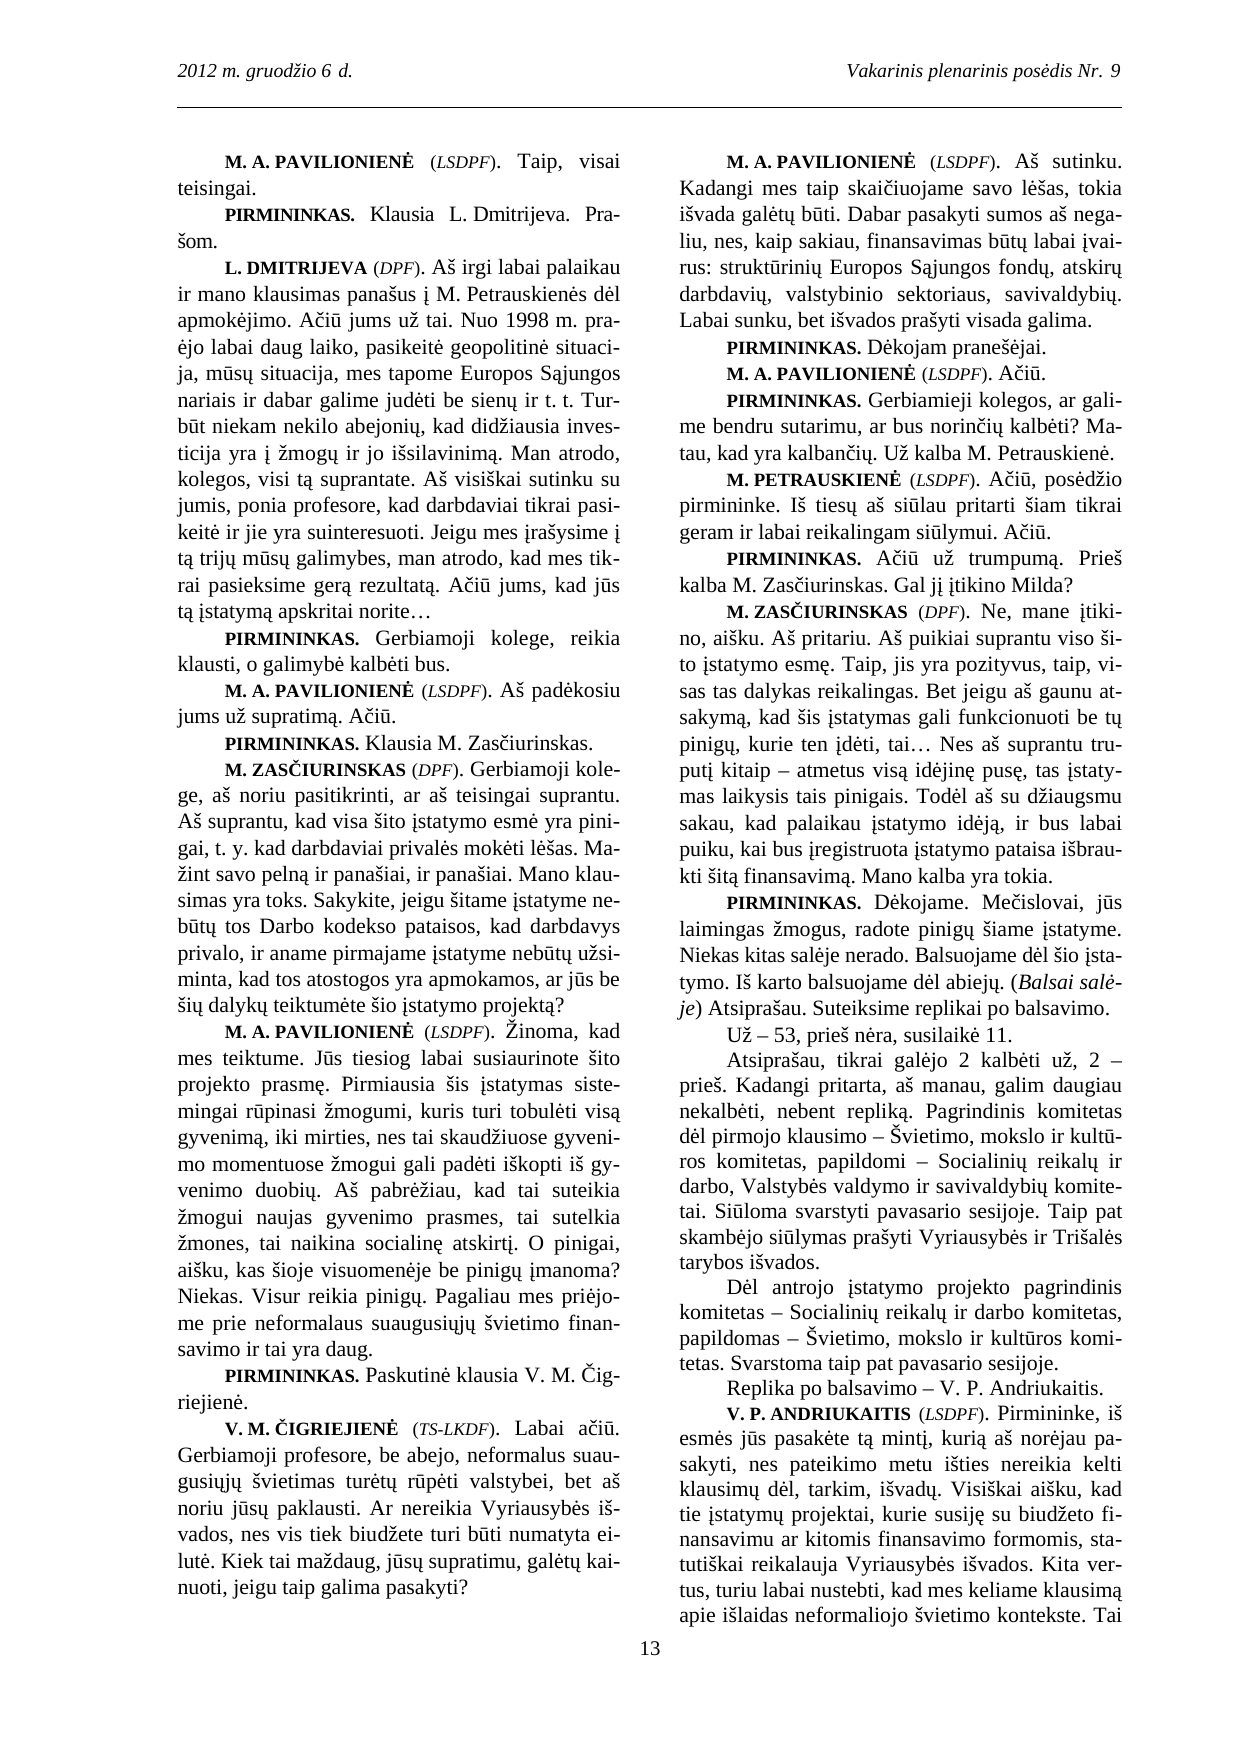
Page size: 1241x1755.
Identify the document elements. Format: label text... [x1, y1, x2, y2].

text PIRMININKAS. Klau­sia M. Zas­čiu­rins­kas. [177, 729, 620, 755]
text M. A. PAVILIONIENĖ (LSDPF). Ačiū. [679, 359, 1122, 386]
text Už – 53, prieš nė­ra, su­si­lai­kė 11. [679, 1021, 1122, 1047]
text M. A. PAVILIONIENĖ (LSDPF). Taip, vi­sai tei­sin­gai. [177, 148, 620, 201]
text M. A. PAVILIONIENĖ (LSDPF). Aš su­tin­ku. Ka­dan­gi mes taip skai­čiuo­ja­me sa­vo lė­šas, to­kia iš­va­da ga­lė­tų bū­ti. Da­bar pa­sa­ky­ti su­mos aš ne­ga­liu, nes, kaip sa­kiau, fi­nan­sa­vi­mas bū­tų la­bai įvai­rus: struk­tū­ri­nių Eu­ro­pos Są­jun­gos fon­dų, at­ski­rų darb­da­vių, vals­ty­bi­nio sek­to­riaus, sa­vi­val­dy­bių. La­bai sun­ku, bet iš­va­dos pra­šy­ti vi­sa­da ga­li­ma. [679, 148, 1122, 333]
text PIRMININKAS. Dė­ko­ja­me. Me­čis­lo­vai, jūs lai­min­gas žmo­gus, ra­do­te pi­ni­gų šia­me įsta­ty­me. Nie­kas ki­tas sa­lė­je ne­ra­do. Bal­suo­ja­me dėl šio įsta­ty­mo. Iš kar­to bal­suo­ja­me dėl abie­jų. (Bal­sai sa­lė­je) At­si­pra­šau. Su­teik­si­me re­pli­kai po bal­sa­vi­mo. [679, 888, 1122, 1021]
text At­si­pra­šau, tik­rai ga­lė­jo 2 kal­bė­ti už, 2 – prieš. Ka­dan­gi pri­tar­ta, aš ma­nau, ga­lim dau­giau ne­kal­bė­ti, ne­bent re­pli­ką. Pa­grin­di­nis ko­mi­te­tas dėl pir­mo­jo klau­si­mo – Švie­ti­mo, moks­lo ir kul­tū­ros ko­mi­te­tas, pa­pil­do­mi – So­cia­li­nių rei­ka­lų ir dar­bo, Vals­ty­bės val­dy­mo ir sa­vi­val­dy­bių ko­mi­te­tai. Siū­lo­ma svars­ty­ti pa­va­sa­rio se­si­jo­je. Taip pat skam­bė­jo siū­ly­mas pra­šy­ti Vy­riau­sy­bės ir Tri­ša­lės ta­ry­bos iš­va­dos. [679, 1047, 1122, 1274]
text V. M. ČIGRIEJIENĖ (TS-LKDF). La­bai ačiū. Ger­bia­mo­ji pro­fe­so­re, be abe­jo, ne­for­ma­lus su­au­gu­sių­jų švie­ti­mas tu­rė­tų rū­pė­ti vals­ty­bei, bet aš no­riu jū­sų pa­klaus­ti. Ar ne­rei­kia Vy­riau­sy­bės iš­va­dos, nes vis tiek biu­dže­te tu­ri bū­ti nu­ma­ty­ta ei­lu­tė. Kiek tai maž­daug, jū­sų su­pra­ti­mu, ga­lė­tų kai­nuo­ti, jei­gu taip ga­li­ma pa­sa­ky­ti? [177, 1414, 620, 1600]
text M. PETRAUSKIENĖ (LSDPF). Ačiū, po­sė­džio pir­mi­nin­ke. Iš tie­sų aš siū­lau pri­tar­ti šiam tik­rai ge­ram ir la­bai rei­ka­lin­gam siū­ly­mui. Ačiū. [679, 465, 1122, 544]
text M. A. PAVILIONIENĖ (LSDPF). Aš pa­dė­ko­siu jums už su­pra­ti­mą. Ačiū. [177, 676, 620, 729]
text PIRMININKAS. Klau­sia L. Dmit­ri­je­va. Pra­šom. [177, 201, 620, 253]
text M. ZASČIURINSKAS (DPF). Ne, ma­ne įti­ki­no, aiš­ku. Aš pri­ta­riu. Aš pui­kiai su­pran­tu vi­so ši­to įsta­ty­mo es­mę. Taip, jis yra po­zi­ty­vus, taip, vi­sas tas da­ly­kas rei­ka­lin­gas. Bet jei­gu aš gau­nu at­sa­ky­mą, kad šis įsta­ty­mas ga­li funk­cio­nuo­ti be tų pi­ni­gų, ku­rie ten įdė­ti, tai… Nes aš su­pran­tu tru­pu­tį ki­taip – at­me­tus vi­są idė­ji­nę pu­sę, tas įsta­ty­mas lai­ky­sis tais pi­ni­gais. To­dėl aš su džiaugs­mu sa­kau, kad pa­lai­kau įsta­ty­mo idė­ją, ir bus la­bai pui­ku, kai bus įre­gist­ruo­ta įsta­ty­mo pa­tai­sa iš­brau­k­­ti ši­tą fi­nan­sa­vi­mą. Ma­no kal­ba yra to­kia. [679, 597, 1122, 888]
text PIRMININKAS. Ačiū už trum­pu­mą. Prieš kal­ba M. Zas­čiu­rins­kas. Gal jį įti­ki­no Mil­da? [679, 544, 1122, 597]
text Dėl ant­ro­jo įsta­ty­mo pro­jek­to pa­grin­di­nis ko­mi­te­tas – So­cia­li­nių rei­ka­lų ir dar­bo ko­mi­te­tas, pa­pil­do­mas – Švie­ti­mo, moks­lo ir kul­tū­ros ko­mi­te­tas. Svars­to­ma taip pat pa­va­sa­rio se­si­jo­je. [679, 1274, 1122, 1375]
text L. DMITRIJEVA (DPF). Aš ir­gi la­bai pa­lai­kau ir ma­no klau­si­mas pa­na­šus į M. Pet­raus­kie­nės dėl ap­mo­kė­ji­mo. Ačiū jums už tai. Nuo 1998 m. pra­ėjo la­bai daug lai­ko, pa­si­kei­tė ge­o­po­li­ti­nė si­tu­a­ci­ja, mū­sų si­tu­a­ci­ja, mes ta­po­me Eu­ro­pos Są­jun­gos na­riais ir da­bar ga­li­me ju­dė­ti be sie­nų ir t. t. Tur­būt nie­kam ne­ki­lo abe­jo­nių, kad di­džiau­sia in­ves­ti­ci­ja yra į žmo­gų ir jo iš­si­la­vi­ni­mą. Man at­ro­do, ko­le­gos, vi­si tą su­pran­ta­te. Aš vi­siš­kai su­tin­ku su ju­mis, po­nia pro­fe­so­re, kad darb­da­viai tik­rai pa­si­kei­tė ir jie yra su­in­te­re­suo­ti. Jei­gu mes įra­šy­si­me į tą tri­jų mū­sų ga­li­my­bes, man at­ro­do, kad mes tik­rai pa­siek­si­me ge­rą re­zul­ta­tą. Ačiū jums, kad jūs tą įsta­ty­mą ap­skri­tai no­ri­te… [177, 253, 620, 624]
text PIRMININKAS. Pas­ku­ti­nė klau­sia V. M. Čig­rie­jie­nė. [177, 1362, 620, 1414]
text PIRMININKAS. Ger­bia­mo­ji ko­le­ge, rei­kia klaus­ti, o ga­li­my­bė kal­bė­ti bus. [177, 624, 620, 676]
text PIRMININKAS. Dė­ko­jam pra­ne­šė­jai. [679, 333, 1122, 359]
text V. P. ANDRIUKAITIS (LSDPF). Pir­mi­nin­ke, iš es­mės jūs pa­sa­kė­te tą min­tį, ku­rią aš no­rė­jau pa­saky­ti, nes pa­tei­ki­mo me­tu iš­ties ne­rei­kia kel­ti klau­si­mų dėl, tar­kim, iš­va­dų. Vi­siš­kai aiš­ku, kad tie įsta­ty­mų pro­jek­tai, ku­rie su­si­ję su biu­dže­to fi­nan­sa­vi­mu ar ki­to­mis fi­nan­sa­vi­mo for­mo­mis, sta­tu­tiš­kai rei­ka­lau­ja Vy­riau­sy­bės iš­va­dos. Ki­ta ver­tus, tu­riu la­bai nu­steb­ti, kad mes ke­lia­me klau­si­mą apie iš­lai­das ne­for­ma­lio­jo švie­ti­mo kon­teks­te. Tai [679, 1400, 1122, 1627]
text PIRMININKAS. Ger­bia­mie­ji ko­le­gos, ar ga­li­me ben­dru su­ta­ri­mu, ar bus no­rin­čių kal­bė­ti? Ma­tau, kad yra kal­ban­čių. Už kal­ba M. Pet­raus­kie­nė. [679, 386, 1122, 465]
text M. A. PAVILIONIENĖ (LSDPF). Ži­no­ma, kad mes teik­tu­me. Jūs tie­siog la­bai su­siau­ri­no­te ši­to pro­jek­to pras­mę. Pir­miau­sia šis įsta­ty­mas sis­te­min­gai rū­pi­na­si žmo­gu­mi, ku­ris tu­ri to­bu­lė­ti vi­są gy­ve­ni­mą, iki mir­ties, nes tai skau­džiuo­se gy­ve­ni­mo mo­men­tuo­se žmo­gui ga­li pa­dė­ti iš­kop­ti iš gy­ve­ni­mo duo­bių. Aš pa­brė­žiau, kad tai su­tei­kia žmo­gui nau­jas gy­ve­ni­mo pras­mes, tai su­tel­kia žmo­nes, tai nai­ki­na so­cia­li­nę at­skir­tį. O pi­ni­gai, aiš­ku, kas šio­je vi­suo­me­nė­je be pi­ni­gų įma­no­ma? Nie­kas. Vi­sur rei­kia pi­ni­gų. Pa­ga­liau mes pri­ėjo­me prie ne­for­ma­laus su­au­gu­sių­jų švie­ti­mo fi­nan­sa­vi­mo ir tai yra daug. [177, 1018, 620, 1362]
text M. ZASČIURINSKAS (DPF). Ger­bia­mo­ji ko­le­ge, aš no­riu pa­si­tik­rin­ti, ar aš tei­sin­gai su­pran­tu. Aš su­pran­tu, kad vi­sa ši­to įsta­ty­mo es­mė yra pi­ni­gai, t. y. kad darb­da­viai pri­va­lės mo­kė­ti lė­šas. Ma­žint sa­vo pel­ną ir pa­na­šiai, ir pa­na­šiai. Ma­no klau­si­mas yra toks. Sa­ky­ki­te, jei­gu ši­ta­me įsta­ty­me ne­bū­tų tos Dar­bo ko­dek­so pa­tai­sos, kad darb­da­vys pri­va­lo, ir ana­me pir­ma­ja­me įsta­ty­me ne­bū­tų už­si­min­ta, kad tos atos­to­gos yra ap­mo­ka­mos, ar jūs be šių da­ly­kų teik­tu­mė­te šio įsta­ty­mo pro­jek­tą? [177, 755, 620, 1018]
text Re­pli­ka po bal­sa­vi­mo – V. P. An­driu­kai­tis. [679, 1375, 1122, 1400]
